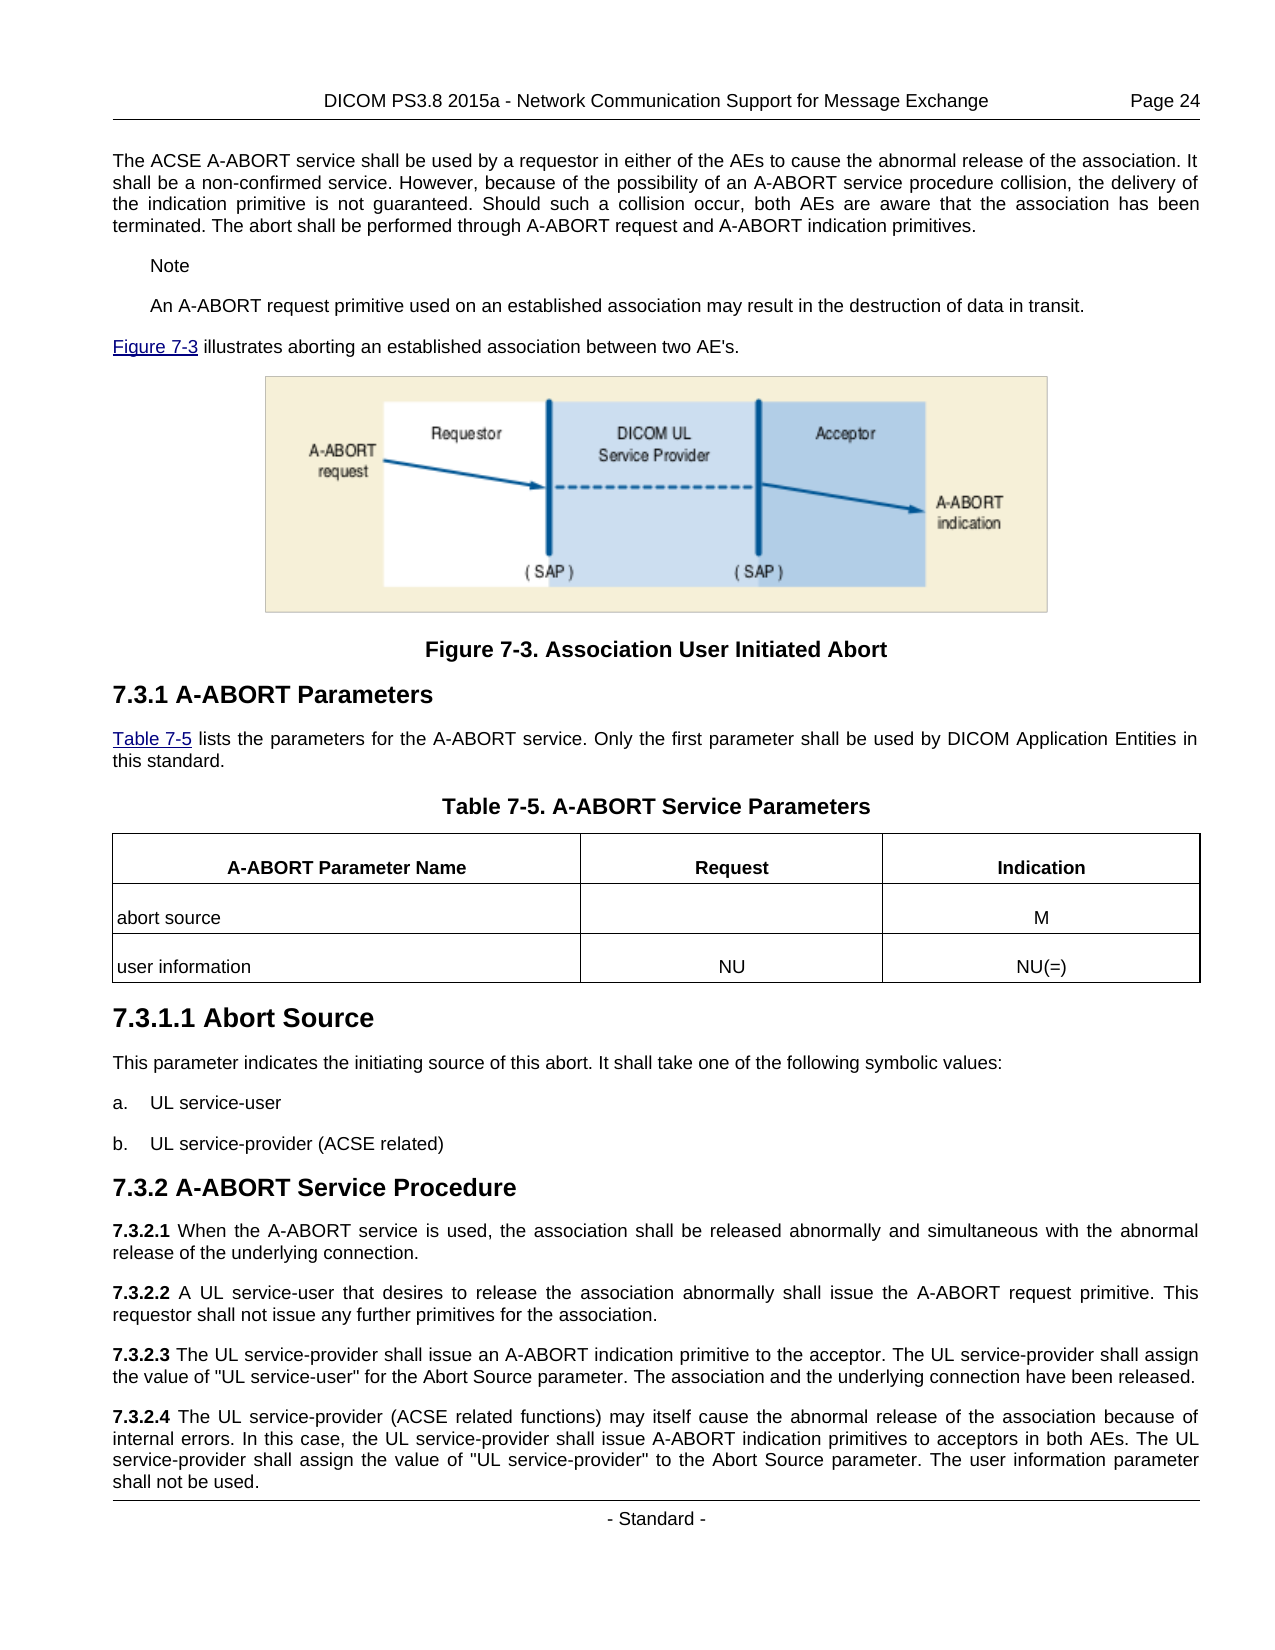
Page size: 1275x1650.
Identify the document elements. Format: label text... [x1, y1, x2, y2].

list UL service-provider (ACSE related) [112, 1132, 1200, 1154]
text Note [150, 255, 1162, 277]
table_cell NU [581, 934, 882, 982]
text 7.3.2.4 The UL service-provider (ACSE related functions) may itself cause the abnormal release of the association because of internal errors. In this case, the UL service-provider shall issue A-ABORT indication primitives to acceptors in both AEs. The UL service-provider shall assign the value of "UL service-provider" to the Abort Source parameter. The user information parameter shall not be used. [112, 1406, 1200, 1492]
text 7.3.2.2 A UL service-user that desires to release the association abnormally shall issue the A-ABORT request primitive. This requestor shall not issue any further primitives for the association. [112, 1282, 1200, 1325]
table_cell NU(=) [883, 934, 1199, 982]
text 7.3.1 A-ABORT Parameters [112, 681, 1200, 709]
table_header Request [581, 834, 882, 883]
table_cell [581, 884, 882, 932]
table_cell abort source [113, 884, 580, 932]
picture [264, 376, 1049, 614]
table_cell user information [113, 934, 580, 982]
text An A-ABORT request primitive used on an established association may result in the destruction of data in transit. [150, 295, 1162, 317]
table_cell M [883, 884, 1199, 932]
text 7.3.1.1 Abort Source [112, 1002, 1200, 1033]
table_header Indication [883, 834, 1199, 883]
text 7.3.2.1 When the A-ABORT service is used, the association shall be released abnormally and simultaneous with the abnormal release of the underlying connection. [112, 1220, 1200, 1263]
text 7.3.2 A-ABORT Service Procedure [112, 1173, 1200, 1202]
text The ACSE A-ABORT service shall be used by a requestor in either of the AEs to cause the abnormal release of the association. It shall be a non-confirmed service. However, because of the possibility of an A-ABORT service procedure collision, the delivery of the indication primitive is not guaranteed. Should such a collision occur, both AEs are aware that the association has been terminated. The abort shall be performed through A-ABORT request and A-ABORT indication primitives. [112, 150, 1200, 236]
text Table 7-5. A-ABORT Service Parameters [112, 794, 1200, 819]
text Figure 7-3. Association User Initiated Abort [112, 636, 1200, 662]
text 7.3.2.3 The UL service-provider shall issue an A-ABORT indication primitive to the acceptor. The UL service-provider shall assign the value of "UL service-user" for the Abort Source parameter. The association and the underlying connection have been released. [112, 1344, 1200, 1387]
table_header A-ABORT Parameter Name [113, 834, 580, 883]
text Table 7-5 lists the parameters for the A-ABORT service. Only the first parameter shall be used by DICOM Application Entities in this standard. [112, 728, 1200, 771]
list UL service-user [112, 1092, 1200, 1114]
text This parameter indicates the initiating source of this abort. It shall take one of the following symbolic values: [112, 1052, 1200, 1073]
text Figure 7-3 illustrates aborting an established association between two AE's. [112, 336, 1200, 357]
